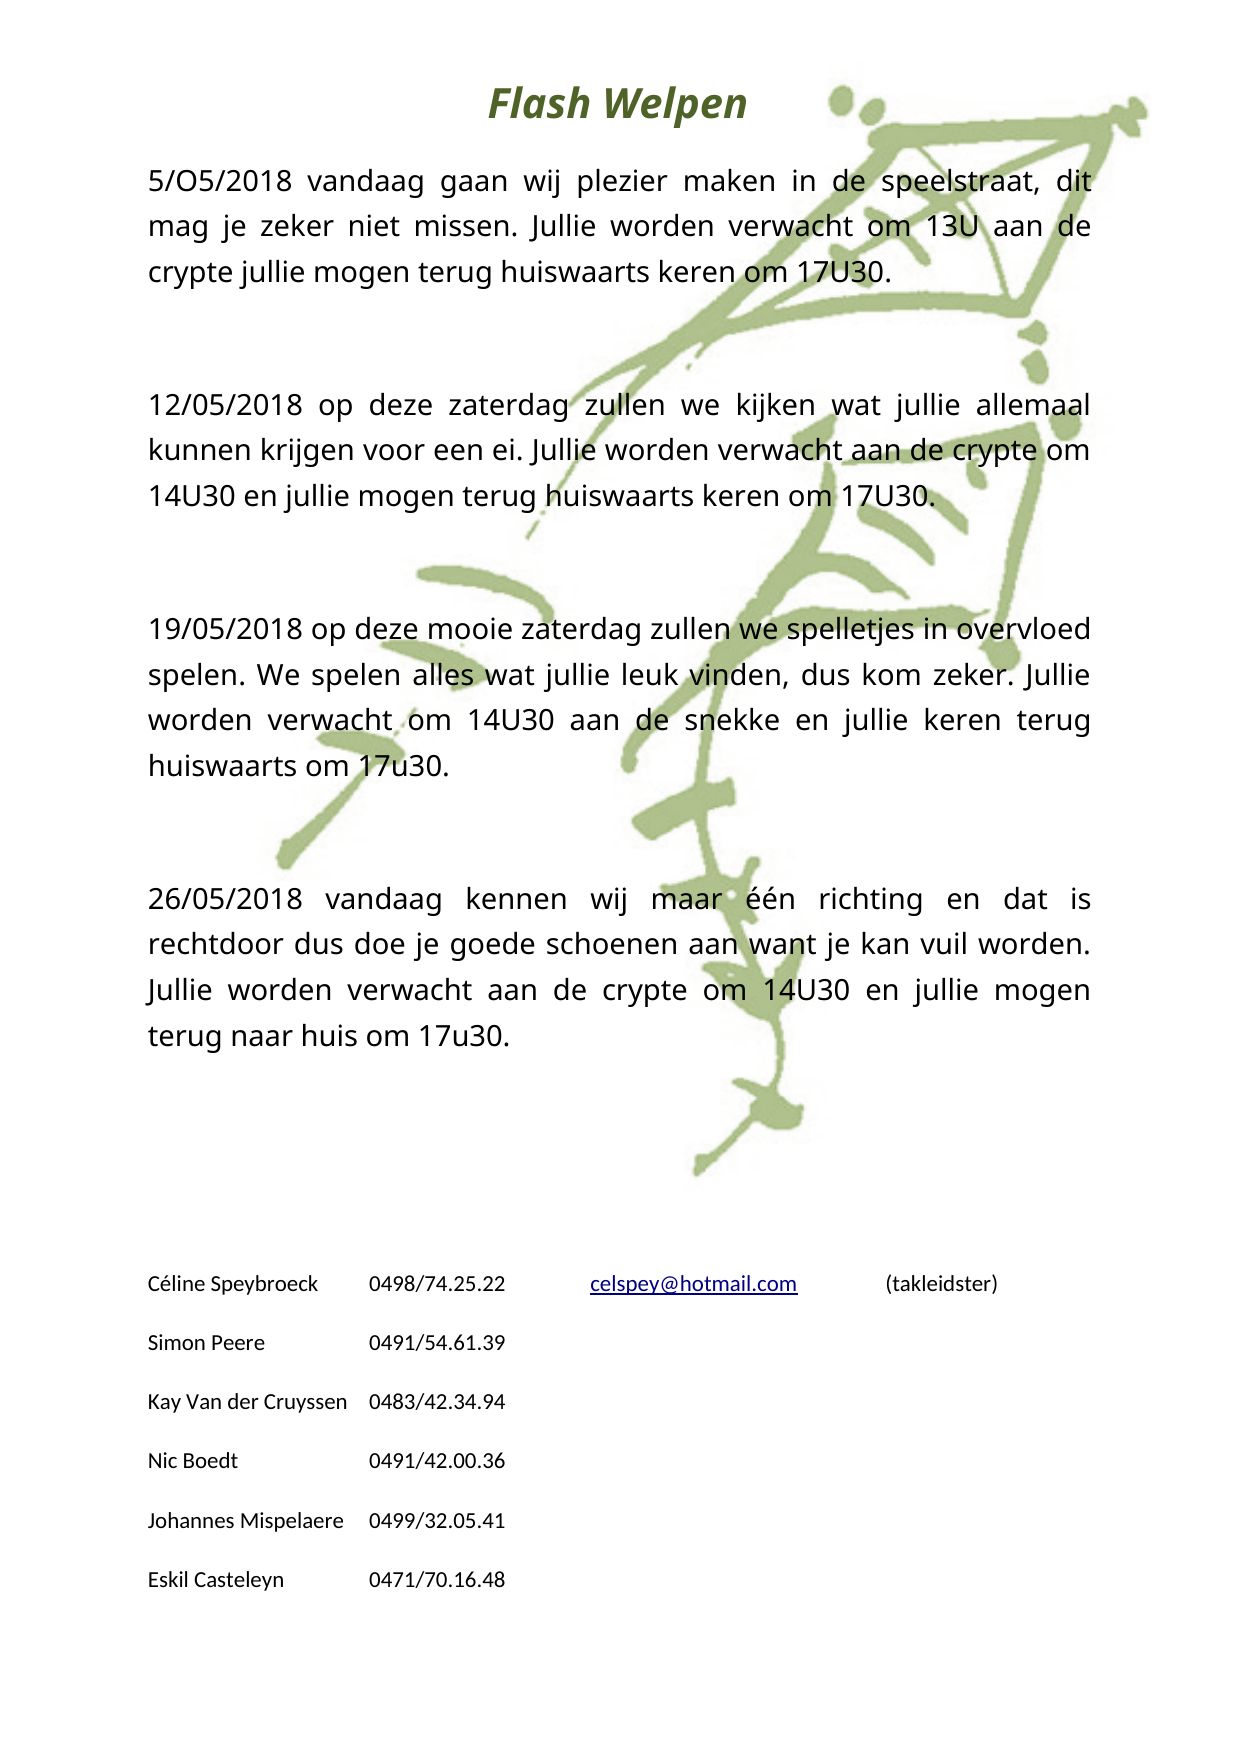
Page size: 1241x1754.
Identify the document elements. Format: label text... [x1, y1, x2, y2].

text 12/05/2018 op deze zaterdag zullen we kijken wat jullie allemaal kunnen krijgen voor een ei. Jullie worden verwacht aan de crypte om 14U30 en jullie mogen terug huiswaarts keren om 17U30. [148, 384, 189, 515]
text 26/05/2018 vandaag kennen wij maar één richting en dat is rechtdoor dus doe je goede schoenen aan want je kan vuil worden. Jullie worden verwacht aan de crypte om 14U30 en jullie mogen terug naar huis om 17u30. [148, 878, 189, 1054]
text Flash Welpen [148, 74, 189, 131]
text 19/05/2018 op deze mooie zaterdag zullen we spelletjes in overvloed spelen. We spelen alles wat jullie leuk vinden, dus kom zeker. Jullie worden verwacht om 14U30 aan de snekke en jullie keren terug huiswaarts om 17u30. [148, 608, 189, 785]
text 5/O5/2018 vandaag gaan wij plezier maken in de speelstraat, dit mag je zeker niet missen. Jullie worden verwacht om 13U aan de crypte jullie mogen terug huiswaarts keren om 17U30. [148, 160, 189, 291]
